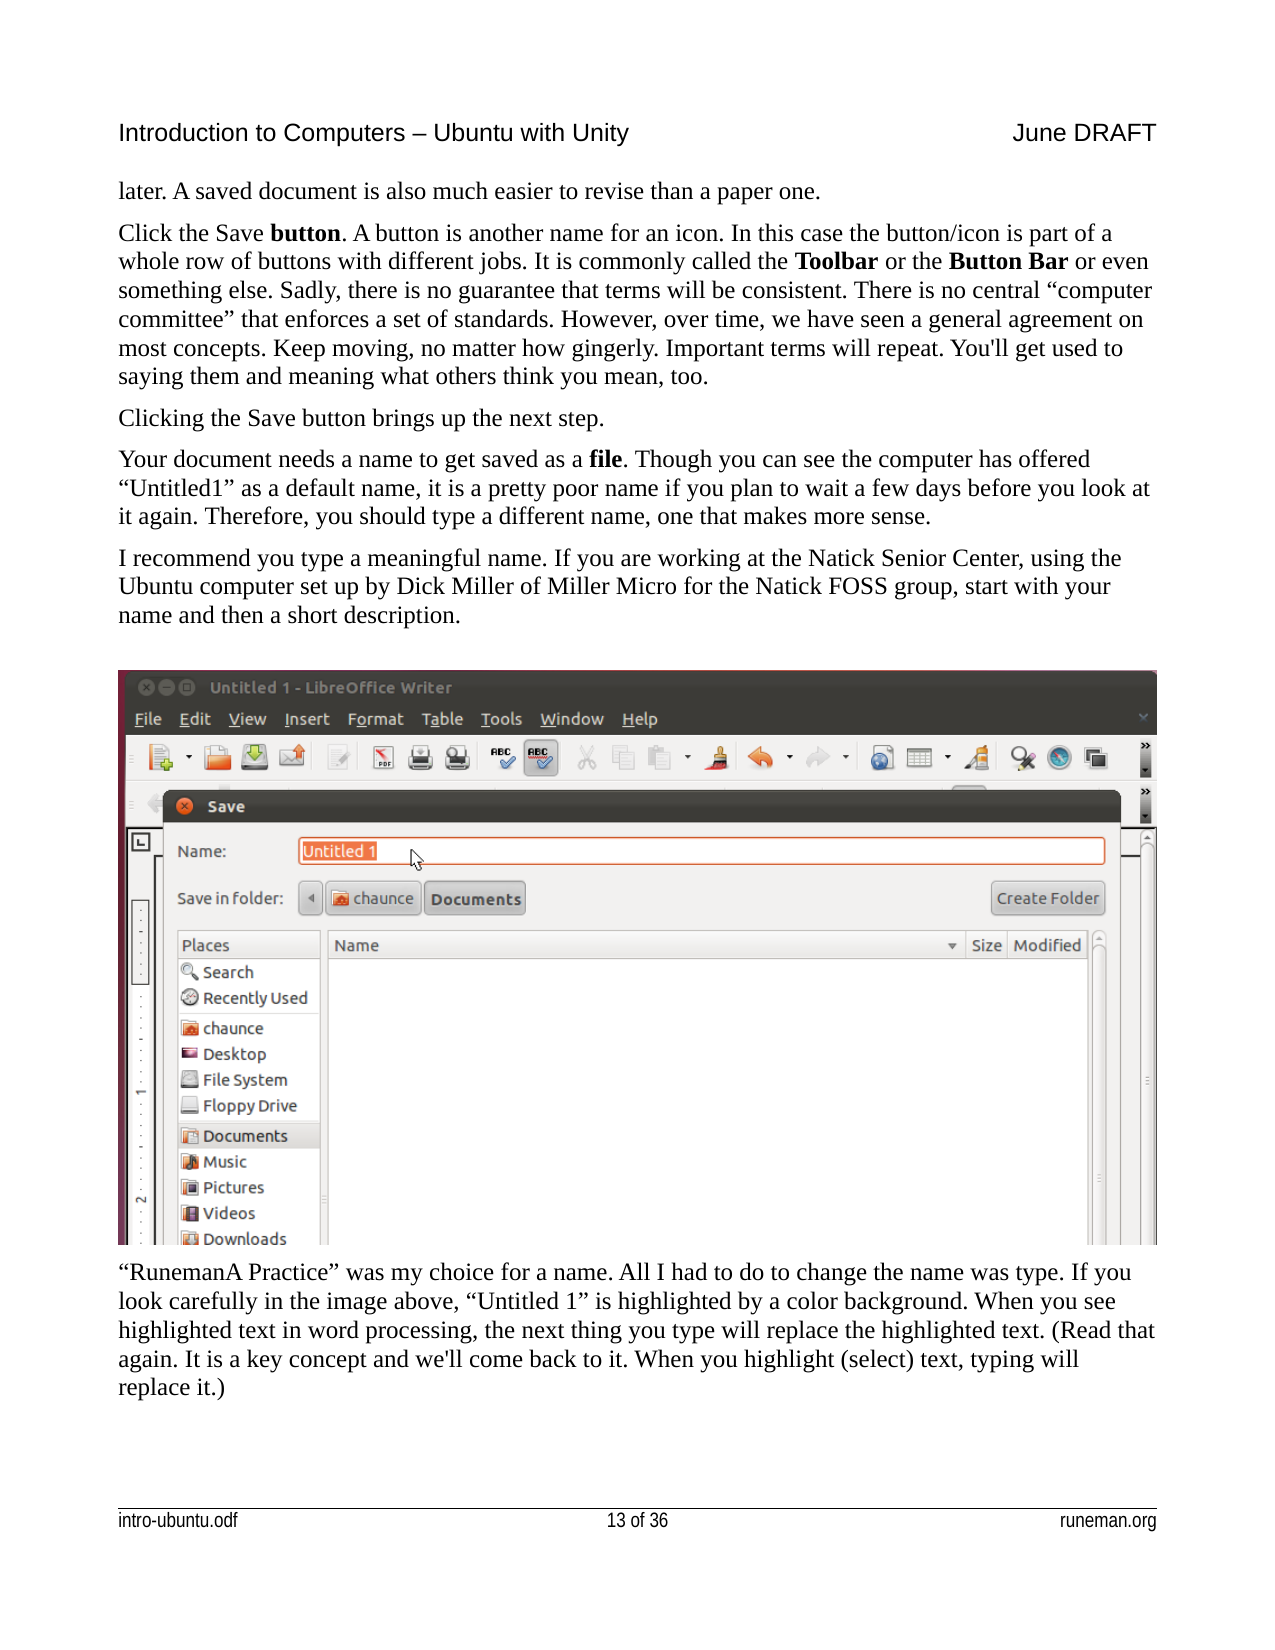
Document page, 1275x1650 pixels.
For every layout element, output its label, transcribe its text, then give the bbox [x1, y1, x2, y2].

text later. A saved document is also much easier to revise than a paper one. [118, 176, 1157, 205]
text Click the Save button. A button is another name for an icon. In this case the button/icon is part of a whole row of buttons with different jobs. It is commonly called the Toolbar or the Button Bar or even something else. Sadly, there is no guarantee that terms will be consistent. There is no central “computer committee” that enforces a set of standards. However, over time, we have seen a general agreement on most concepts. Keep moving, no matter how gingerly. Important terms will repeat. You'll get used to saying them and meaning what others think you mean, too. [118, 218, 1157, 390]
text Clicking the Save button brings up the next step. [118, 403, 1157, 431]
text “RunemanA Practice” was my choice for a name. All I had to do to change the name was type. If you look carefully in the image above, “Untitled 1” is highlighted by a color background. When you see highlighted text in word processing, the next thing you type will replace the highlighted text. (Read that again. It is a key concept and we'll come back to it. When you highlight (select) text, typing will replace it.) [118, 1257, 1157, 1401]
text I recommend you type a meaningful name. If you are working at the Natick Senior Center, using the Ubuntu computer set up by Dick Miller of Miller Micro for the Natick FOSS group, start with your name and then a short description. [118, 543, 1157, 629]
text Your document needs a name to get saved as a file. Though you can see the computer has offered “Untitled1” as a default name, it is a pretty poor name if you plan to wait a few days before you look at it again. Therefore, you should type a different name, one that makes more sense. [118, 444, 1157, 530]
picture [118, 670, 1157, 1245]
